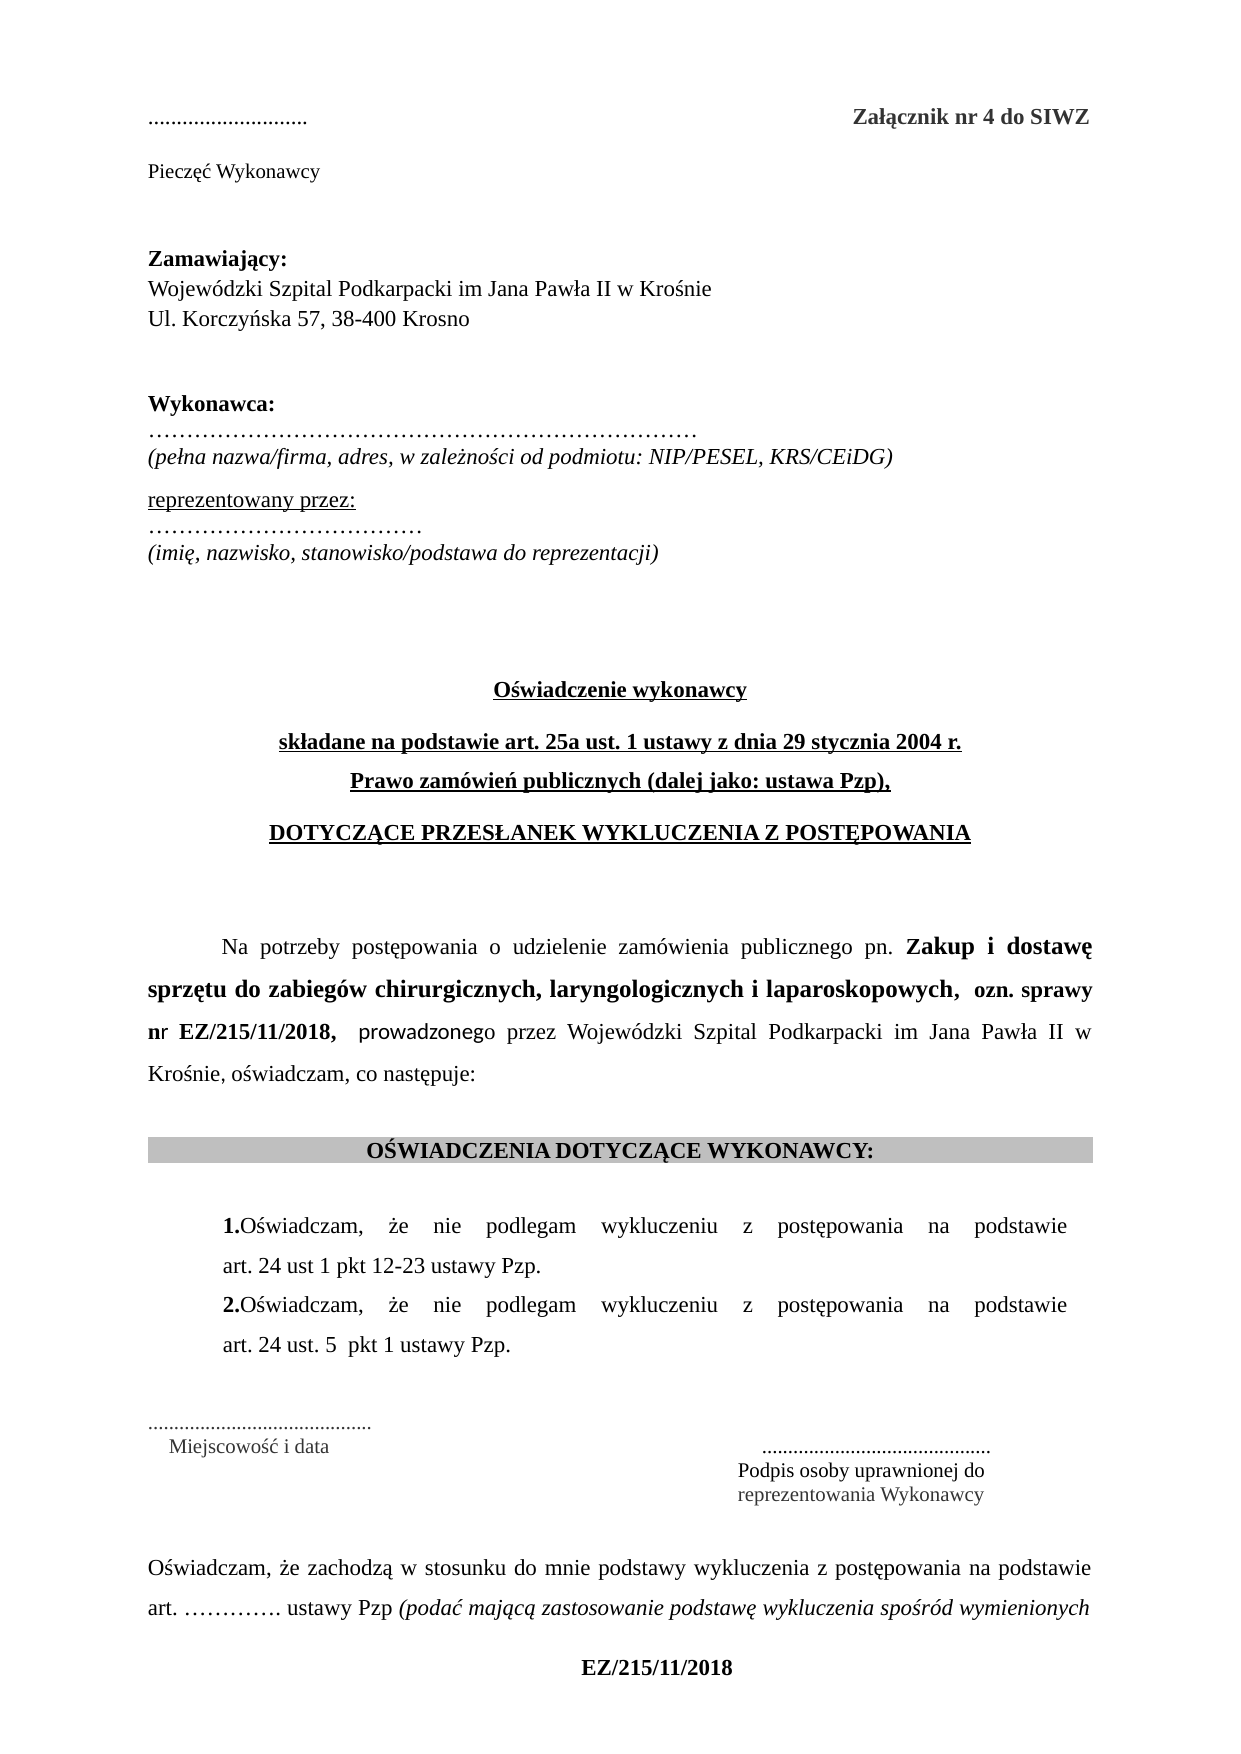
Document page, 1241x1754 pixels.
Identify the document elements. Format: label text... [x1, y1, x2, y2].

text Zamawiający: [148, 245, 1093, 271]
text Oświadczenie wykonawcy [148, 676, 1093, 702]
text Ul. Korczyńska 57, 38-400 Krosno [148, 305, 1093, 331]
text Wojewódzki Szpital Podkarpacki im Jana Pawła II w Krośnie [148, 275, 1093, 301]
text ……………………………………………………………… [148, 416, 1093, 443]
text składane na podstawie art. 25a ust. 1 ustawy z dnia 29 stycznia 2004 r. [148, 728, 1093, 754]
text Podpis osoby uprawnionej do [148, 1458, 1093, 1482]
text reprezentowania Wykonawcy [148, 1482, 1093, 1506]
text ............................ Załącznik nr 4 do SIWZ [148, 103, 1093, 130]
text Wykonawca: [148, 390, 1093, 416]
text ........................................... [148, 1410, 1093, 1434]
text Pieczęć Wykonawcy [148, 158, 1093, 183]
text Na potrzeby postępowania o udzielenie zamówienia publicznego pn. Zakup i dostawę sprzętu do zabiegów chirurgicznych, laryngologicznych i laparoskopowych, ozn. sprawy nr EZ/215/11/2018, prowadzonego przez Wojewódzki Szpital Podkarpacki im Jana Pawła II w Krośnie, oświadczam, co następuje: [148, 931, 1093, 1087]
list Oświadczam, że nie podlegam wykluczeniu z postępowania na podstawie art. 24 ust 1 pkt 12-23 ustawy Pzp. [223, 1212, 1093, 1278]
list Oświadczam, że nie podlegam wykluczeniu z postępowania na podstawie art. 24 ust. 5 pkt 1 ustawy Pzp. [223, 1291, 1093, 1357]
text (imię, nazwisko, stanowisko/podstawa do reprezentacji) [148, 538, 1093, 565]
text DOTYCZĄCE PRZESŁANEK WYKLUCZENIA Z POSTĘPOWANIA [148, 819, 1093, 846]
text reprezentowany przez: [148, 486, 1093, 512]
text Oświadczam, że zachodzą w stosunku do mnie podstawy wykluczenia z postępowania na podstawie art. …………. ustawy Pzp (podać mającą zastosowanie podstawę wykluczenia spośród wymienionych [148, 1554, 1093, 1620]
text (pełna nazwa/firma, adres, w zależności od podmiotu: NIP/PESEL, KRS/CEiDG) [148, 443, 1093, 469]
text Prawo zamówień publicznych (dalej jako: ustawa Pzp), [148, 767, 1093, 794]
text ……………………………… [148, 512, 472, 538]
text Miejscowość i data ............................................ [148, 1434, 1093, 1458]
text OŚWIADCZENIA DOTYCZĄCE WYKONAWCY: [148, 1137, 1093, 1163]
